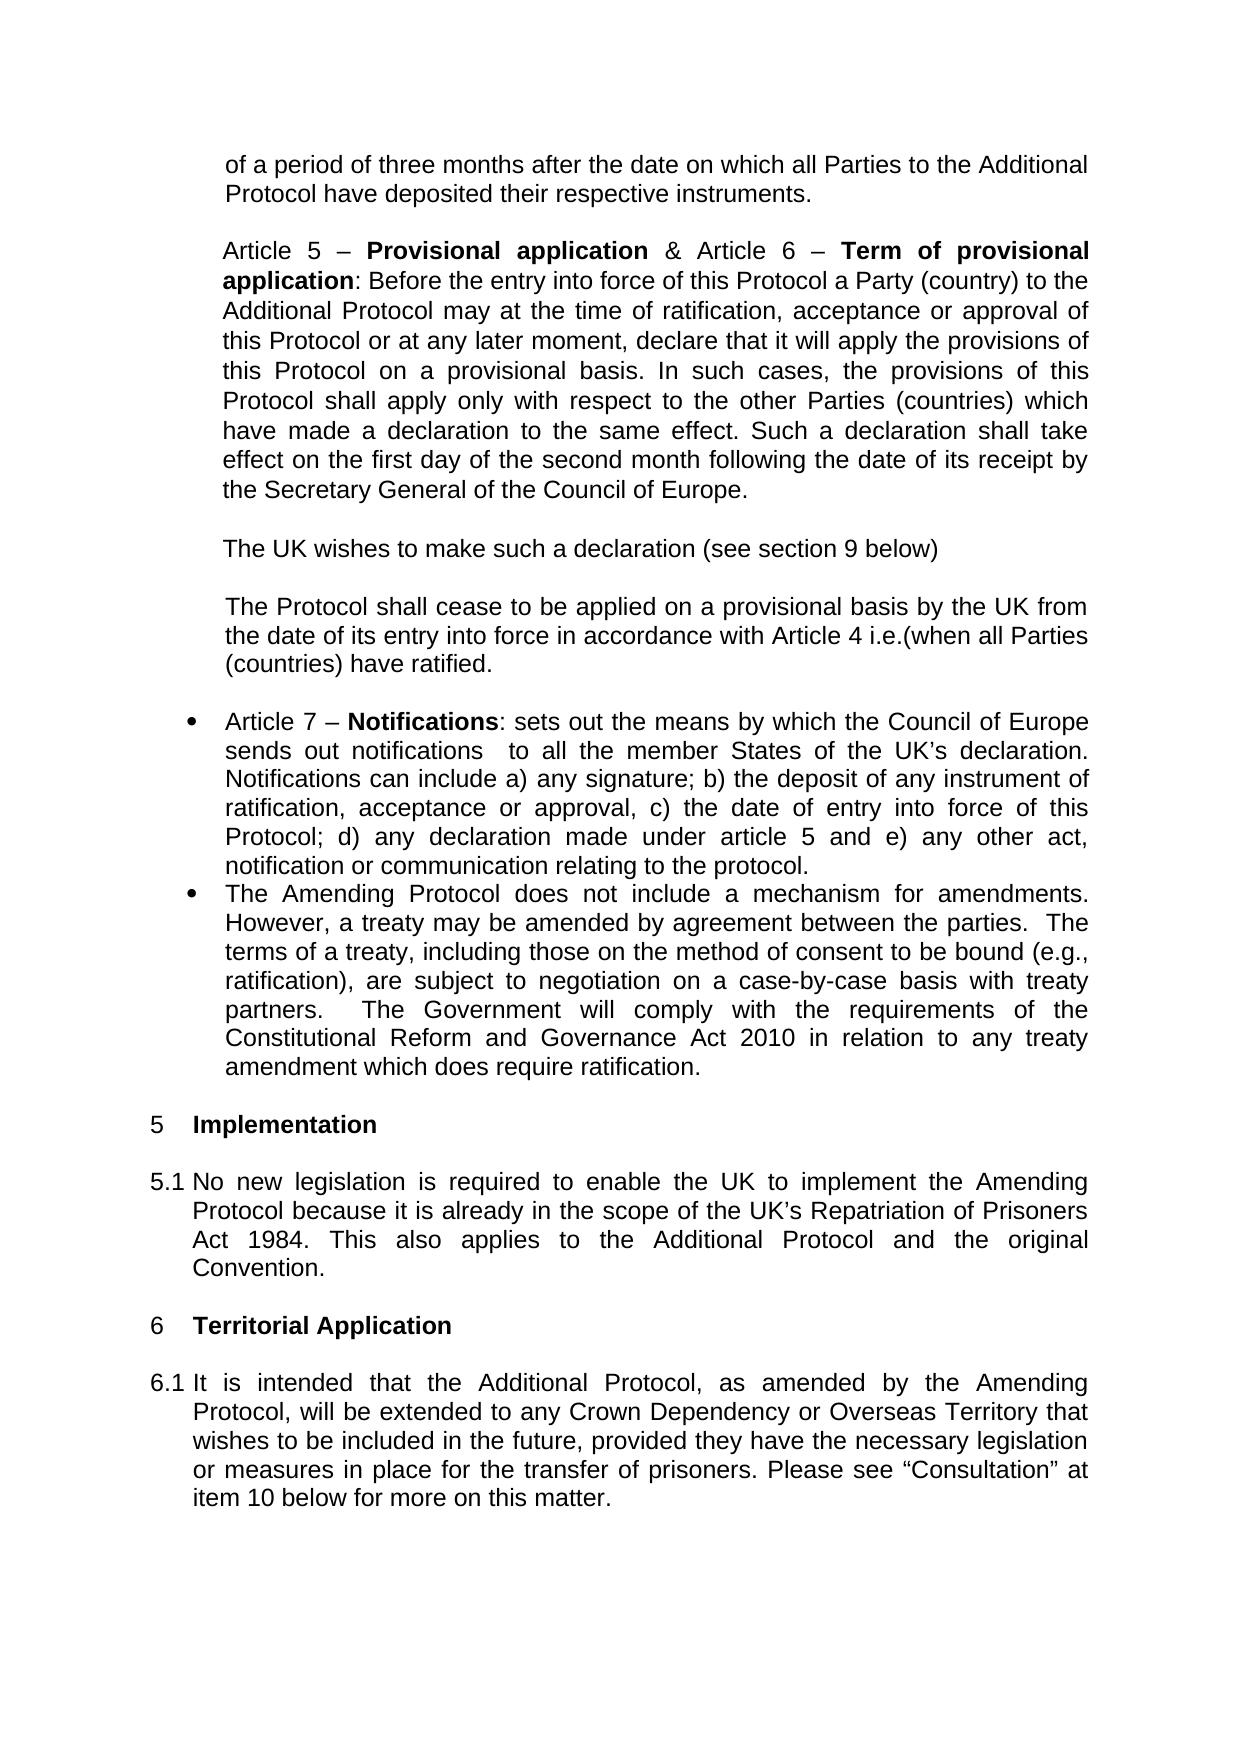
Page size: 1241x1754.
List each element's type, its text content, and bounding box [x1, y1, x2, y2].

list The Amending Protocol does not include a mechanism for amendments. However, a treaty may be amended by agreement between the parties. The terms of a treaty, including those on the method of consent to be bound (e.g., ratification), are subject to negotiation on a case-by-case basis with treaty partners. The Government will comply with the requirements of the Constitutional Reform and Governance Act 2010 in relation to any treaty amendment which does require ratification. [187, 879, 1090, 1081]
list Implementation [150, 1109, 1090, 1138]
text Article 5 – Provisional application & Article 6 – Term of provisional application: Before the entry into force of this Protocol a Party (country) to the Additional Protocol may at the time of ratification, acceptance or approval of this Protocol or at any later moment, declare that it will apply the provisions of this Protocol on a provisional basis. In such cases, the provisions of this Protocol shall apply only with respect to the other Parties (countries) which have made a declaration to the same effect. Such a declaration shall take effect on the first day of the second month following the date of its receipt by the Secretary General of the Council of Europe. [222, 236, 1090, 504]
text The Protocol shall cease to be applied on a provisional basis by the UK from the date of its entry into force in accordance with Article 4 i.e.(when all Parties (countries) have ratified. [225, 592, 1090, 678]
list It is intended that the Additional Protocol, as amended by the Amending Protocol, will be extended to any Crown Dependency or Overseas Territory that wishes to be included in the future, provided they have the necessary legislation or measures in place for the transfer of prisoners. Please see “Consultation” at item 10 below for more on this matter. [150, 1368, 1090, 1512]
list Territorial Application [150, 1311, 1090, 1339]
text The UK wishes to make such a declaration (see section 9 below) [222, 534, 1090, 562]
list No new legislation is required to enable the UK to implement the Amending Protocol because it is already in the scope of the UK’s Repatriation of Prisoners Act 1984. This also applies to the Additional Protocol and the original Convention. [150, 1167, 1090, 1282]
list of a period of three months after the date on which all Parties to the Additional Protocol have deposited their respective instruments. [187, 150, 1090, 207]
list Article 7 – Notifications: sets out the means by which the Council of Europe sends out notifications to all the member States of the UK’s declaration. Notifications can include a) any signature; b) the deposit of any instrument of ratification, acceptance or approval, c) the date of entry into force of this Protocol; d) any declaration made under article 5 and e) any other act, notification or communication relating to the protocol. [187, 707, 1090, 879]
